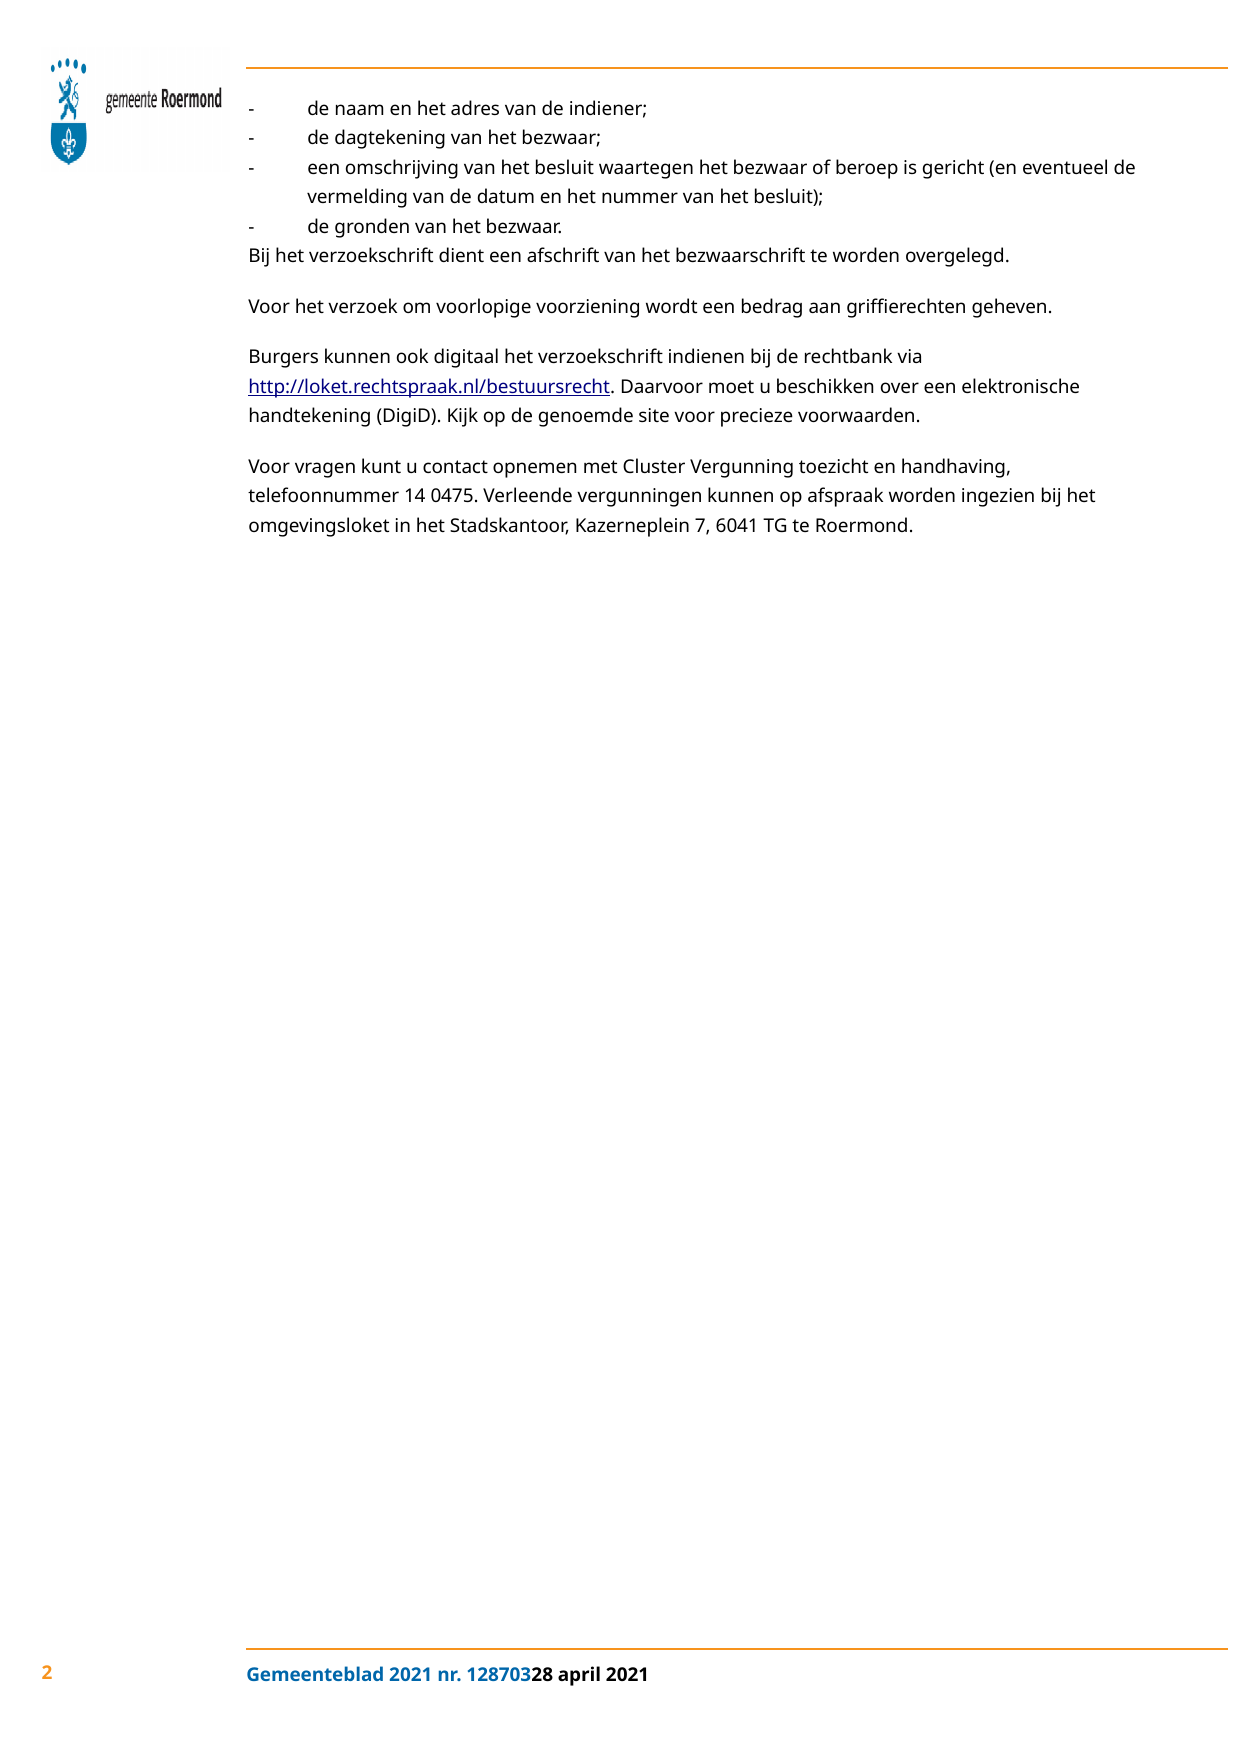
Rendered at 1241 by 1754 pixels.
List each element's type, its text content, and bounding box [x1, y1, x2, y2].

list een omschrijving van het besluit waartegen het bezwaar of beroep is gericht (en eventueel de vermelding van de datum en het nummer van het besluit); [248, 154, 1152, 209]
list de dagtekening van het bezwaar; [248, 124, 1152, 150]
text Bij het verzoekschrift dient een afschrift van het bezwaarschrift te worden overgelegd. [248, 243, 1152, 268]
list de gronden van het bezwaar. [248, 213, 1152, 239]
text Burgers kunnen ook digitaal het verzoekschrift indienen bij de rechtbank via http://loket.rechtspraak.nl/bestuursrecht. Daarvoor moet u beschikken over een elektronische handtekening (DigiD). Kijk op de genoemde site voor precieze voorwaarden. [248, 343, 1152, 428]
text Voor vragen kunt u contact opnemen met Cluster Vergunning toezicht en handhaving, telefoonnummer 14 0475. Verleende vergunningen kunnen op afspraak worden ingezien bij het omgevingsloket in het Stadskantoor, Kazerneplein 7, 6041 TG te Roermond. [248, 453, 1152, 538]
picture [41, 47, 231, 172]
list de naam en het adres van de indiener; [248, 95, 1152, 121]
text Voor het verzoek om voorlopige voorziening wordt een bedrag aan griffierechten geheven. [248, 293, 1152, 319]
